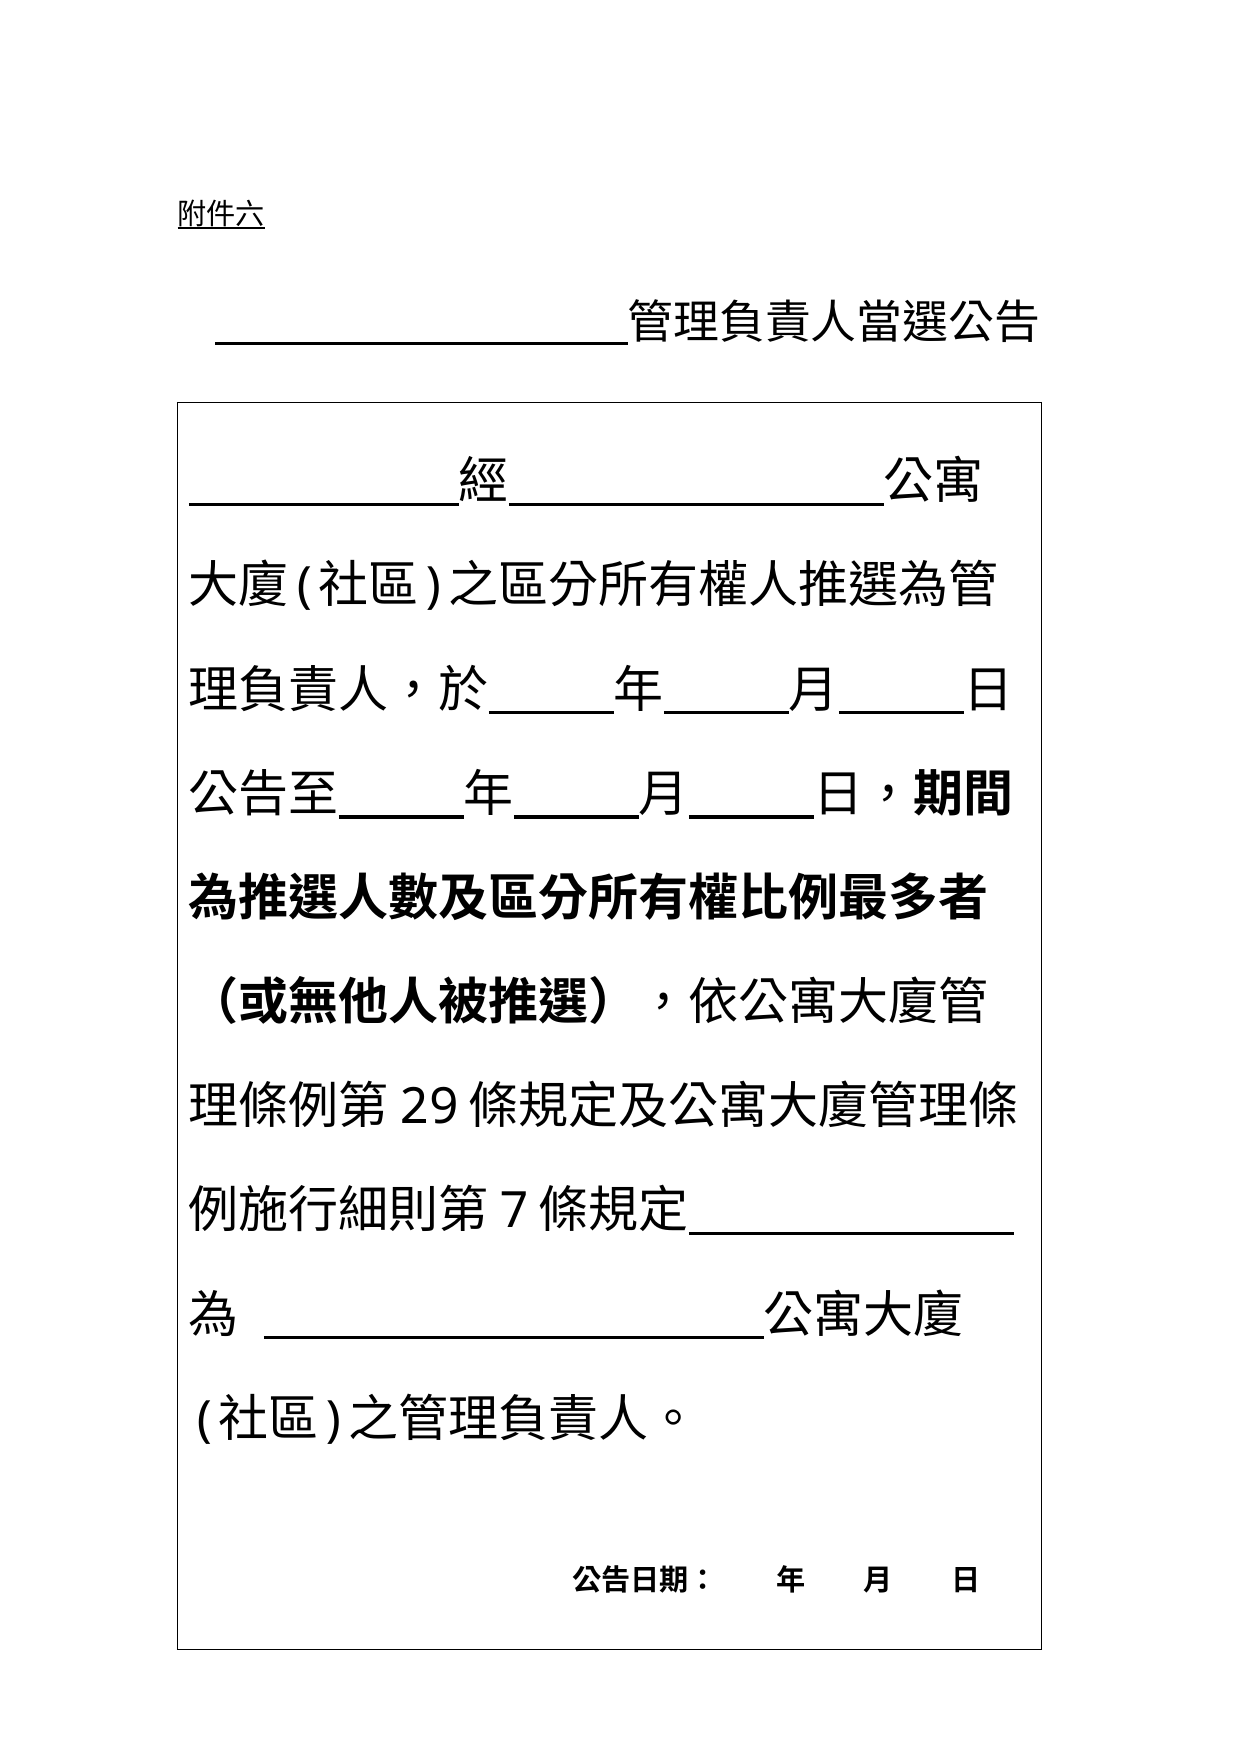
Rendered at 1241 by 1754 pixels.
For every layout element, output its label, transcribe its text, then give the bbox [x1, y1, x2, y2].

text 管理負責人當選公告 [215, 285, 1122, 352]
table_header 經 公寓大廈(社區)之區分所有權人推選為管理負責人，於 年 月 日公告至 年 月 日，期間為推選人數及區分所有權比例最多者（或無他人被推選），依公寓大廈管理條例第29條規定及公寓大廈管理條例施行細則第7條規定 為 公寓大廈(社區)之管理負責人。 公告日期： 年 月 日 [178, 403, 1041, 1649]
text 附件六 [177, 191, 1122, 233]
